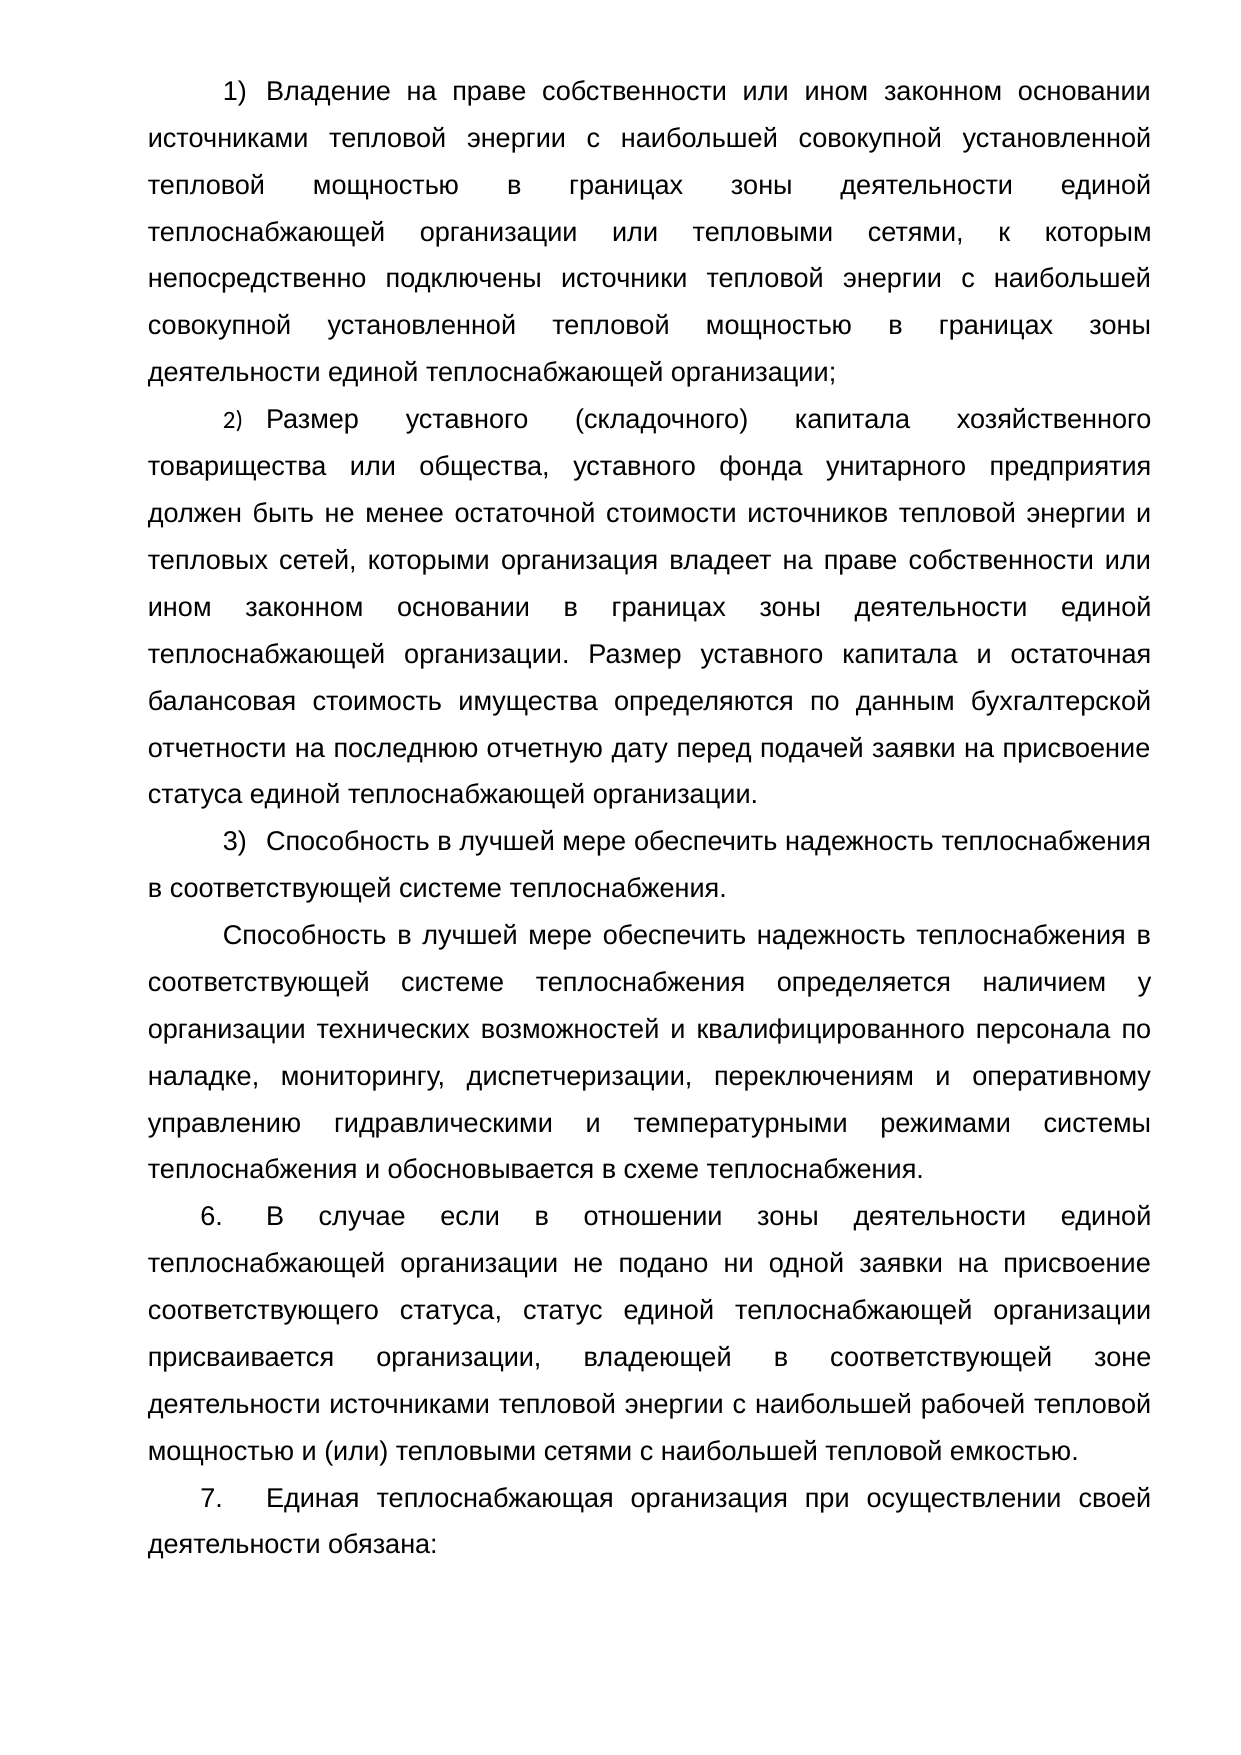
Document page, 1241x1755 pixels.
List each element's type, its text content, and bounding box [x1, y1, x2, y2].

list В случае если в отношении зоны деятельности единой теплоснабжающей организации не подано ни одной заявки на присвоение соответствующего статуса, статус единой теплоснабжающей организации присваивается организации, владеющей в соответствующей зоне деятельности источниками тепловой энергии с наибольшей рабочей тепловой мощностью и (или) тепловыми сетями с наибольшей тепловой емкостью. [148, 1200, 1152, 1466]
list Владение на праве собственности или ином законном основании источниками тепловой энергии с наибольшей совокупной установленной тепловой мощностью в границах зоны деятельности единой теплоснабжающей организации или тепловыми сетями, к которым непосредственно подключены источники тепловой энергии с наибольшей совокупной установленной тепловой мощностью в границах зоны деятельности единой теплоснабжающей организации; [148, 75, 1152, 387]
list Размер уставного (складочного) капитала хозяйственного товарищества или общества, уставного фонда унитарного предприятия должен быть не менее остаточной стоимости источников тепловой энергии и тепловых сетей, которыми организация владеет на праве собственности или ином законном основании в границах зоны деятельности единой теплоснабжающей организации. Размер уставного капитала и остаточная балансовая стоимость имущества определяются по данным бухгалтерской отчетности на последнюю отчетную дату перед подачей заявки на присвоение статуса единой теплоснабжающей организации. [148, 403, 1152, 810]
list Единая теплоснабжающая организация при осуществлении своей деятельности обязана: [148, 1482, 1152, 1560]
text Способность в лучшей мере обеспечить надежность теплоснабжения в соответствующей системе теплоснабжения определяется наличием у организации технических возможностей и квалифицированного персонала по наладке, мониторингу, диспетчеризации, переключениям и оперативному управлению гидравлическими и температурными режимами системы теплоснабжения и обосновывается в схеме теплоснабжения. [148, 919, 1152, 1185]
list Способность в лучшей мере обеспечить надежность теплоснабжения в соответствующей системе теплоснабжения. [148, 825, 1152, 903]
